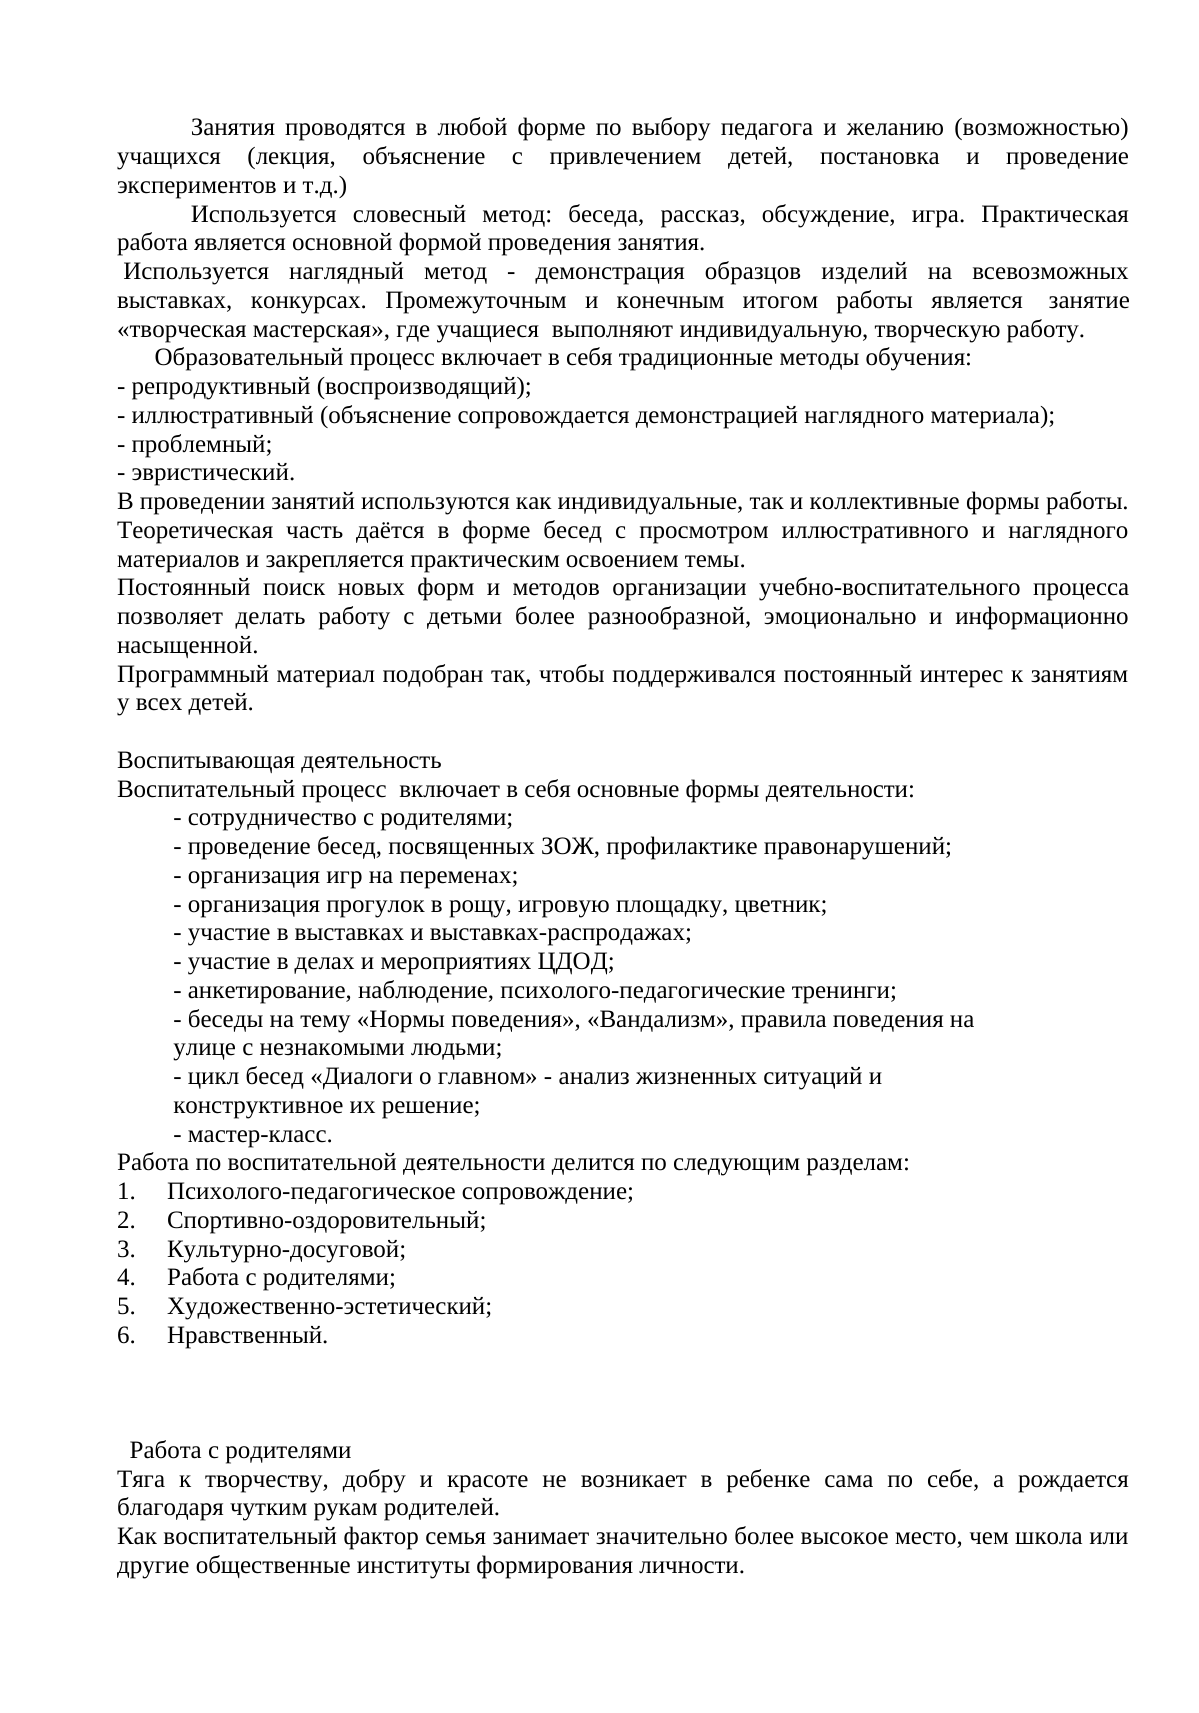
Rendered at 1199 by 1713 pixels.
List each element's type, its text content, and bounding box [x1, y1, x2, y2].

text Программный материал подобран так, чтобы поддерживался постоянный интерес к занятиям у всех детей. [117, 659, 1130, 716]
text - организация игр на переменах; [117, 860, 1130, 889]
text Как воспитательный фактор семья занимает значительно более высокое место, чем школа или другие общественные институты формирования личности. [117, 1521, 1130, 1579]
text 2. Спортивно-оздоровительный; [117, 1205, 1130, 1234]
text - иллюстративный (объяснение сопровождается демонстрацией наглядного материала); [117, 400, 1130, 429]
text - беседы на тему «Нормы поведения», «Вандализм», правила поведения на [117, 1004, 1130, 1032]
text Занятия проводятся в любой форме по выбору педагога и желанию (возможностью) учащихся (лекция, объяснение с привлечением детей, постановка и проведение экспериментов и т.д.) [117, 112, 1130, 199]
text Образовательный процесс включает в себя традиционные методы обучения: [117, 342, 1130, 371]
text - участие в выставках и выставках-распродажах; [117, 917, 1130, 946]
text - эвристический. [117, 457, 1130, 486]
text Тяга к творчеству, добру и красоте не возникает в ребенке сама по себе, а рождается благодаря чутким рукам родителей. [117, 1464, 1130, 1521]
text - участие в делах и мероприятиях ЦДОД; [117, 946, 1130, 975]
text Теоретическая часть даётся в форме бесед с просмотром иллюстративного и наглядного материалов и закрепляется практическим освоением темы. [117, 515, 1130, 572]
text Воспитывающая деятельность [117, 745, 1130, 774]
text Используется наглядный метод - демонстрация образцов изделий на всевозможных выставках, конкурсах. Промежуточным и конечным итогом работы является занятие «творческая мастерская», где учащиеся выполняют индивидуальную, творческую работу. [117, 256, 1130, 342]
text - мастер-класс. [117, 1119, 1130, 1147]
text Постоянный поиск новых форм и методов организации учебно-воспитательного процесса позволяет делать работу с детьми более разнообразной, эмоционально и информационно насыщенной. [117, 572, 1130, 659]
text 6. Нравственный. [117, 1320, 1130, 1349]
text - организация прогулок в рощу, игровую площадку, цветник; [117, 889, 1130, 917]
text - проведение бесед, посвященных ЗОЖ, профилактике правонарушений; [117, 831, 1130, 860]
text 3. Культурно-досуговой; [117, 1234, 1130, 1262]
text - проблемный; [117, 429, 1130, 457]
text - цикл бесед «Диалоги о главном» - анализ жизненных ситуаций и [117, 1061, 1130, 1090]
text улице с незнакомыми людьми; [117, 1032, 1130, 1061]
text - анкетирование, наблюдение, психолого-педагогические тренинги; [117, 975, 1130, 1004]
text конструктивное их решение; [117, 1090, 1130, 1119]
text Работа с родителями [117, 1435, 1130, 1464]
text - репродуктивный (воспроизводящий); [117, 371, 1130, 400]
text Работа по воспитательной деятельности делится по следующим разделам: [117, 1147, 1130, 1176]
text 5. Художественно-эстетический; [117, 1291, 1130, 1320]
text - сотрудничество с родителями; [117, 802, 1130, 831]
text Используется словесный метод: беседа, рассказ, обсуждение, игра. Практическая работа является основной формой проведения занятия. [117, 199, 1130, 256]
text Воспитательный процесс включает в себя основные формы деятельности: [117, 774, 1130, 802]
text 4. Работа с родителями; [117, 1262, 1130, 1291]
text 1. Психолого-педагогическое сопровождение; [117, 1176, 1130, 1205]
text В проведении занятий используются как индивидуальные, так и коллективные формы работы. [117, 486, 1130, 515]
